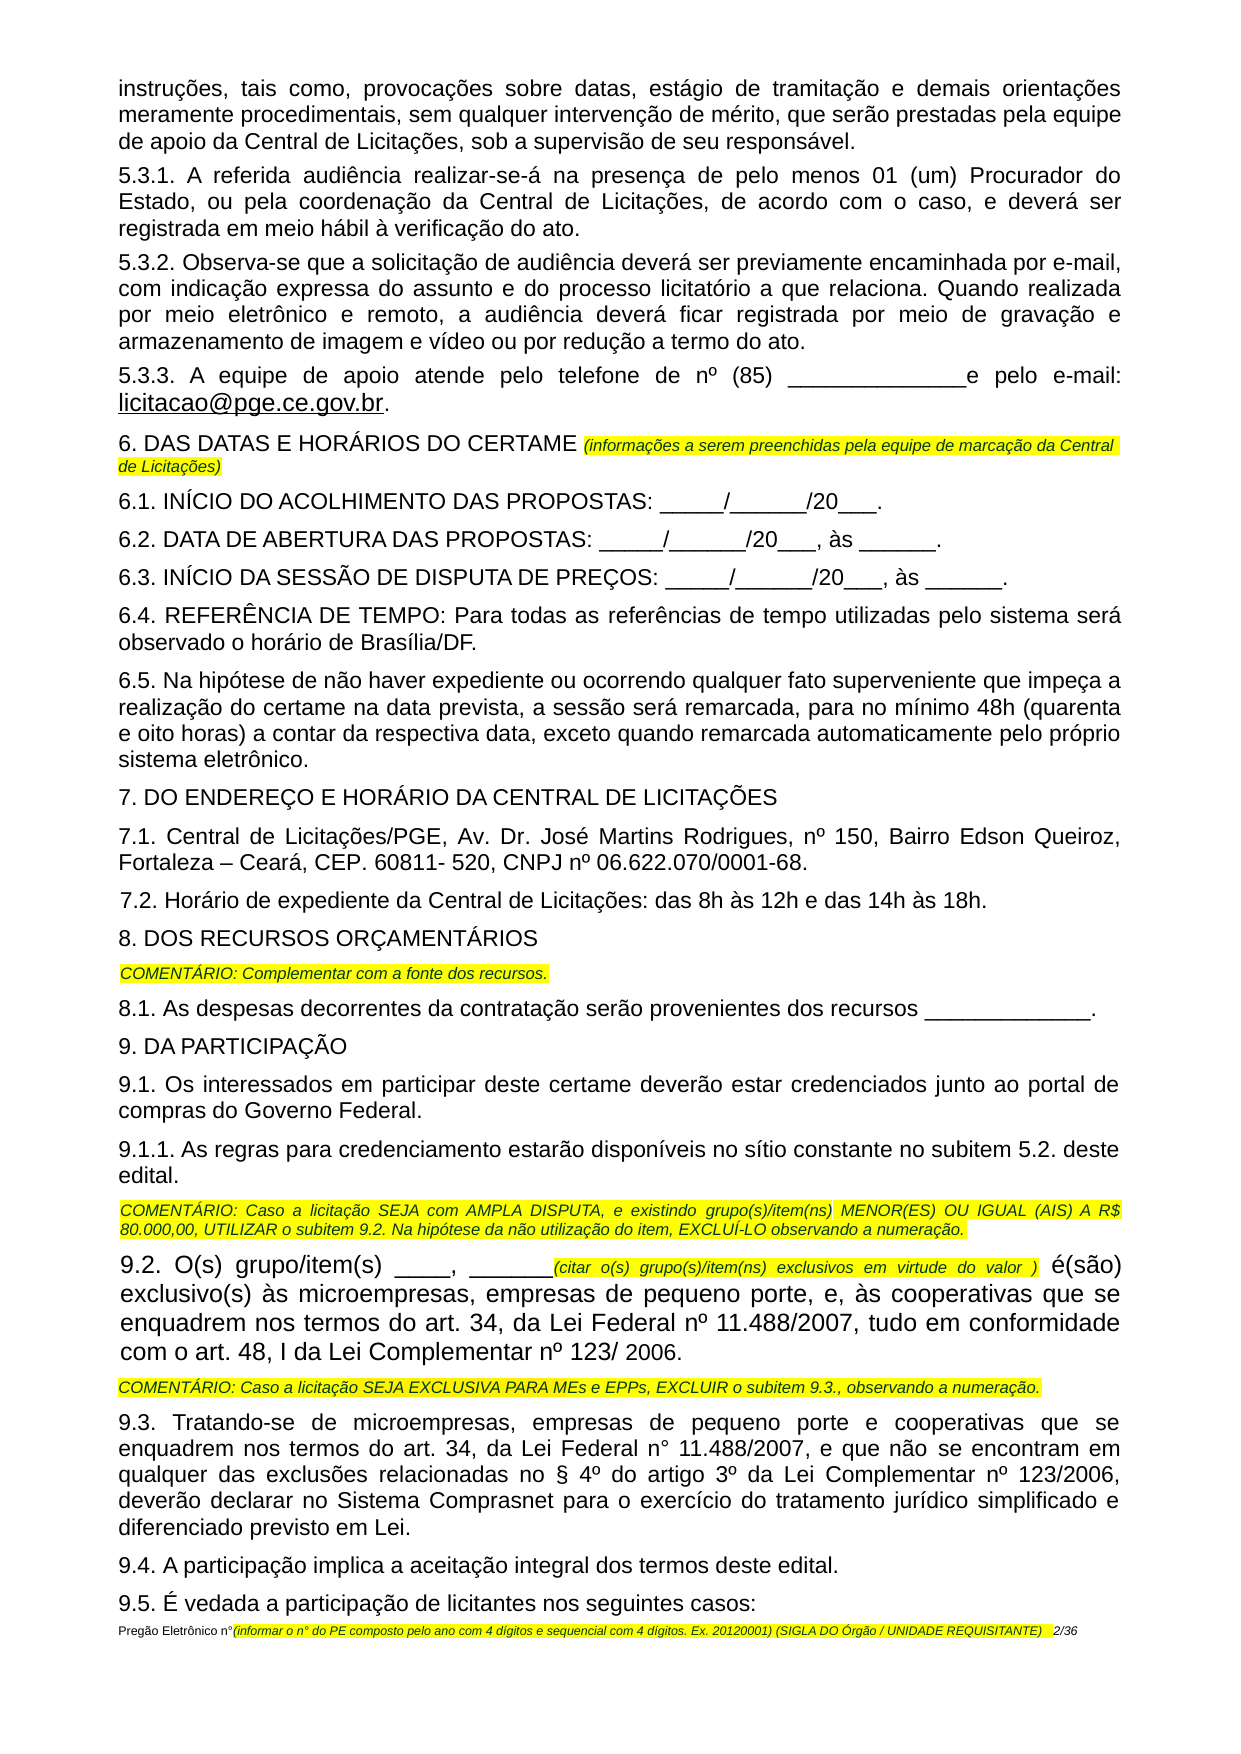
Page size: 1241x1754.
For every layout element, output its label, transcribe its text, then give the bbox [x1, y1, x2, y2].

text instruções, tais como, provocações sobre datas, estágio de tramitação e demais orientações meramente procedimentais, sem qualquer intervenção de mérito, que serão prestadas pela equipe de apoio da Central de Licitações, sob a supervisão de seu responsável. [118, 75, 1122, 154]
text 7.1. Central de Licitações/PGE, Av. Dr. José Martins Rodrigues, nº 150, Bairro Edson Queiroz, Fortaleza – Ceará, CEP. 60811- 520, CNPJ nº 06.622.070/0001-68. [118, 823, 1122, 875]
text 7.2. Horário de expediente da Central de Licitações: das 8h às 12h e das 14h às 18h. [119, 887, 1122, 913]
text 8.1. As despesas decorrentes da contratação serão provenientes dos recursos _____________. [118, 995, 1122, 1021]
text 5.3.3. A equipe de apoio atende pelo telefone de nº (85) ______________e pelo e-mail: licitacao@pge.ce.gov.br. [118, 362, 1122, 417]
text 8. DOS RECURSOS ORÇAMENTÁRIOS [118, 925, 1122, 952]
text 9.4. A participação implica a aceitação integral dos termos deste edital. [118, 1552, 1121, 1578]
text 9. DA PARTICIPAÇÃO [118, 1033, 1122, 1059]
text 6.2. DATA DE ABERTURA DAS PROPOSTAS: _____/______/20___, às ______. [118, 526, 1122, 552]
text 9.1. Os interessados em participar deste certame deverão estar credenciados junto ao portal de compras do Governo Federal. [118, 1071, 1121, 1124]
text 9.1.1. As regras para credenciamento estarão disponíveis no sítio constante no subitem 5.2. deste edital. [118, 1136, 1121, 1188]
text 5.3.1. A referida audiência realizar-se-á na presença de pelo menos 01 (um) Procurador do Estado, ou pela coordenação da Central de Licitações, de acordo com o caso, e deverá ser registrada em meio hábil à verificação do ato. [118, 162, 1122, 241]
text COMENTÁRIO: Caso a licitação SEJA EXCLUSIVA PARA MEs e EPPs, EXCLUIR o subitem 9.3., observando a numeração. [118, 1377, 1122, 1397]
text 6.1. INÍCIO DO ACOLHIMENTO DAS PROPOSTAS: _____/______/20___. [118, 488, 1122, 514]
text 6.3. INÍCIO DA SESSÃO DE DISPUTA DE PREÇOS: _____/______/20___, às ______. [118, 564, 1122, 591]
text 6. DAS DATAS E HORÁRIOS DO CERTAME (informações a serem preenchidas pela equipe de marcação da Central de Licitações) [118, 430, 1122, 476]
text 5.3.2. Observa-se que a solicitação de audiência deverá ser previamente encaminhada por e-mail, com indicação expressa do assunto e do processo licitatório a que relaciona. Quando realizada por meio eletrônico e remoto, a audiência deverá ficar registrada por meio de gravação e armazenamento de imagem e vídeo ou por redução a termo do ato. [118, 248, 1122, 354]
text 9.3. Tratando-se de microempresas, empresas de pequeno porte e cooperativas que se enquadrem nos termos do art. 34, da Lei Federal n° 11.488/2007, e que não se encontram em qualquer das exclusões relacionadas no § 4º do artigo 3º da Lei Complementar nº 123/2006, deverão declarar no Sistema Comprasnet para o exercício do tratamento jurídico simplificado e diferenciado previsto em Lei. [118, 1408, 1121, 1540]
text COMENTÁRIO: Complementar com a fonte dos recursos. [120, 964, 1122, 983]
text 7. DO ENDEREÇO E HORÁRIO DA CENTRAL DE LICITAÇÕES [118, 784, 1122, 811]
text 9.5. É vedada a participação de licitantes nos seguintes casos: [118, 1590, 1122, 1617]
text 6.4. REFERÊNCIA DE TEMPO: Para todas as referências de tempo utilizadas pelo sistema será observado o horário de Brasília/DF. [118, 602, 1122, 655]
text 6.5. Na hipótese de não haver expediente ou ocorrendo qualquer fato superveniente que impeça a realização do certame na data prevista, a sessão será remarcada, para no mínimo 48h (quarenta e oito horas) a contar da respectiva data, exceto quando remarcada automaticamente pelo próprio sistema eletrônico. [118, 667, 1122, 772]
text 9.2. O(s) grupo/item(s) ____, ______(citar o(s) grupo(s)/item(ns) exclusivos em virtude do valor ) é(são) exclusivo(s) às microempresas, empresas de pequeno porte, e, às cooperativas que se enquadrem nos termos do art. 34, da Lei Federal nº 11.488/2007, tudo em conformidade com o art. 48, I da Lei Complementar nº 123/ 2006. [120, 1251, 1122, 1366]
text COMENTÁRIO: Caso a licitação SEJA com AMPLA DISPUTA, e existindo grupo(s)/item(ns) MENOR(ES) OU IGUAL (AIS) A R$ 80.000,00, UTILIZAR o subitem 9.2. Na hipótese da não utilização do item, EXCLUÍ-LO observando a numeração. [120, 1200, 1122, 1239]
